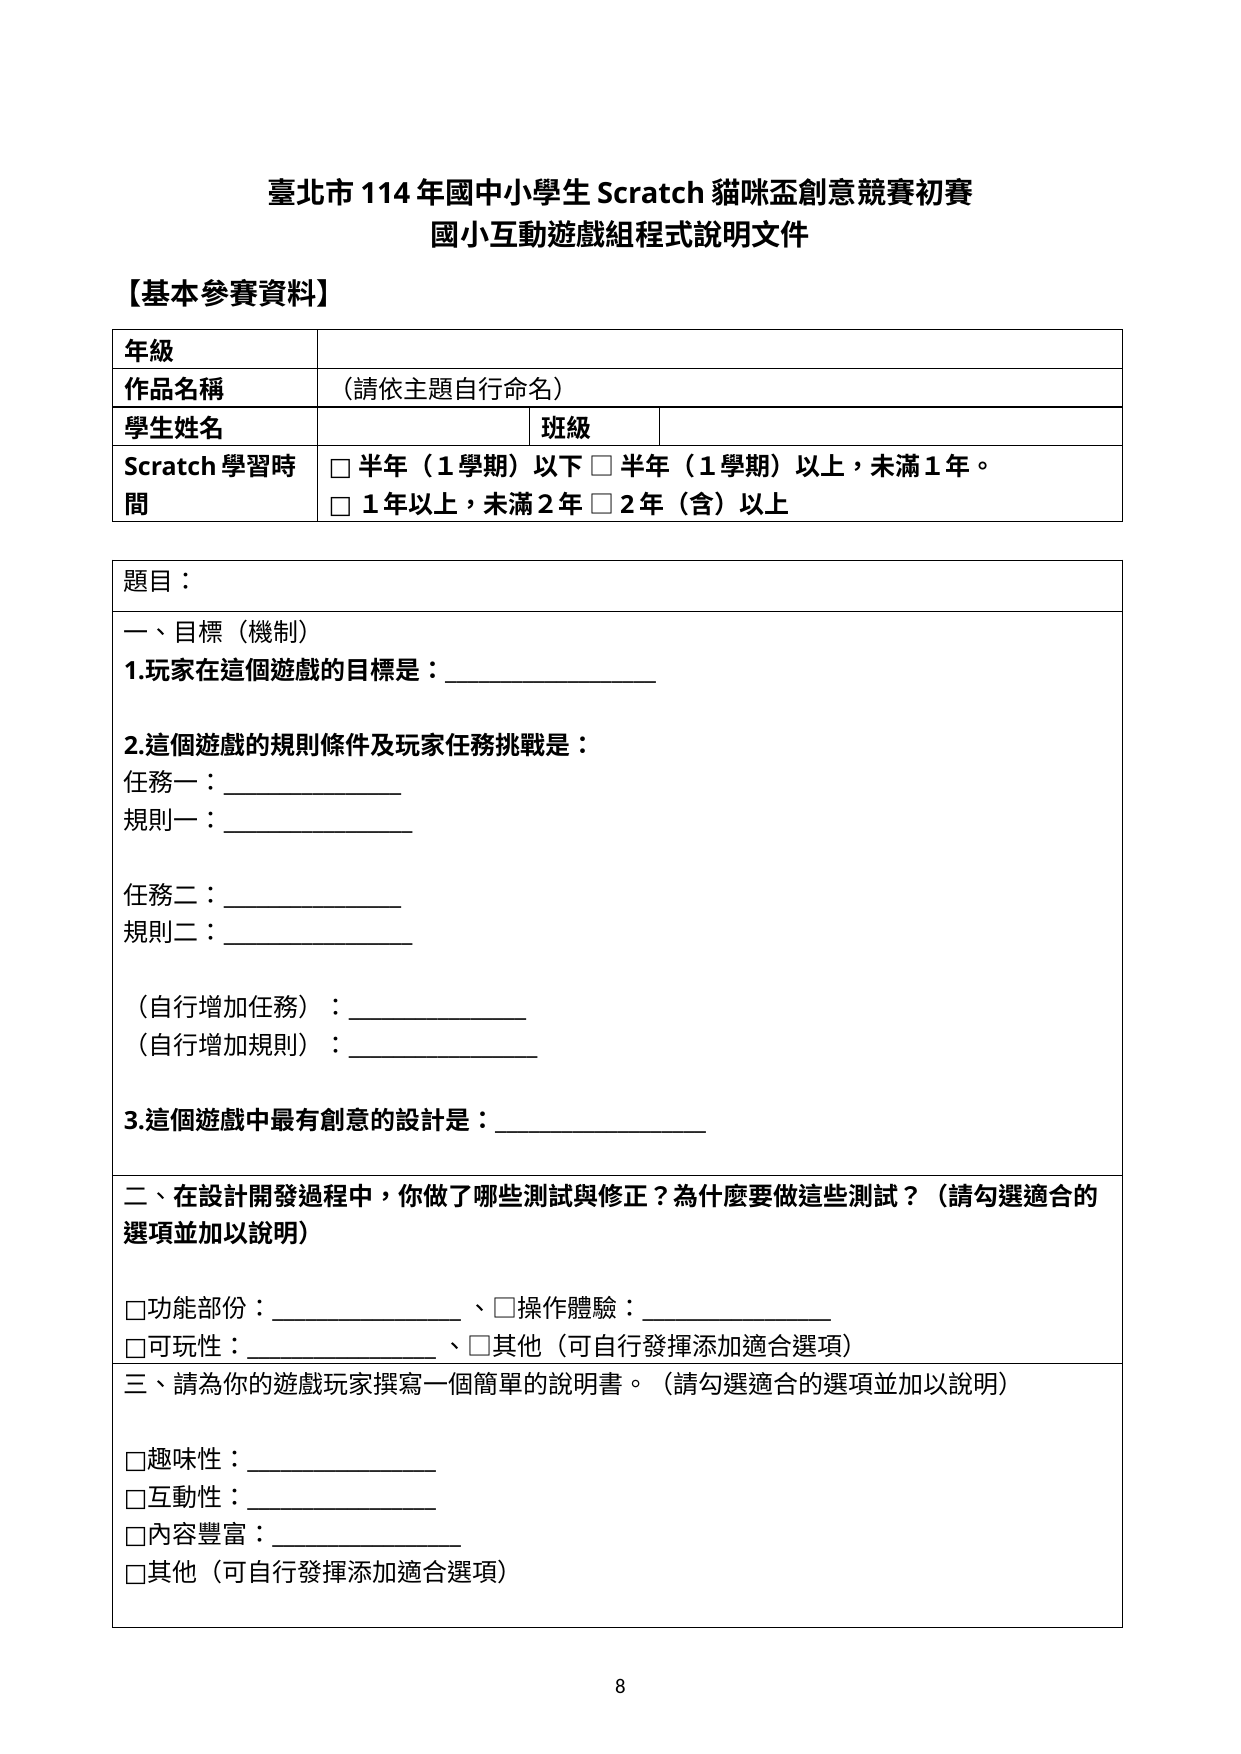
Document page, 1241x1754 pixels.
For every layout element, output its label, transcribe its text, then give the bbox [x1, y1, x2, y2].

table_cell 班級 [530, 408, 659, 445]
table_cell （請依主題自行命名） [318, 369, 1122, 406]
text 國小互動遊戲組程式說明文件 [112, 212, 1128, 254]
table_cell 一、目標（機制） 1.玩家在這個遊戲的目標是：___________________ 2.這個遊戲的規則條件及玩家任務挑戰是： 任務一：________________ 規則一：_________________ 任務二：________________ 規則二：_________________ （自行增加任務）：________________ （自行增加規則）：_________________ 3.這個遊戲中最有創意的設計是：___________________ [113, 612, 1122, 1174]
table_cell 作品名稱 [113, 369, 317, 406]
text 臺北市114年國中小學生Scratch貓咪盃創意競賽初賽 [112, 169, 1128, 212]
table_header 年級 [113, 330, 317, 368]
table_cell □ 半年（１學期）以下 □ 半年（１學期）以上，未滿１年。 □ １年以上，未滿２年 □ 2年（含）以上 [318, 446, 1122, 521]
table_cell [660, 408, 1122, 445]
table_cell 二、在設計開發過程中，你做了哪些測試與修正？為什麼要做這些測試？（請勾選適合的選項並加以說明） □功能部份：_________________ 、□操作體驗：_________________ □可玩性：_________________ 、□其他（可自行發揮添加適合選項） [113, 1176, 1122, 1363]
text 【基本參賽資料】 [112, 254, 1128, 329]
table_cell [318, 408, 529, 445]
table_header 題目： [113, 561, 1122, 611]
table_cell Scratch學習時間 [113, 446, 317, 521]
table_cell 學生姓名 [113, 408, 317, 445]
table_header [318, 330, 1122, 368]
table_cell 三、請為你的遊戲玩家撰寫一個簡單的說明書。（請勾選適合的選項並加以說明） □趣味性：_________________ □互動性：_________________ □內容豐富：_________________ □其他（可自行發揮添加適合選項） [113, 1364, 1122, 1627]
